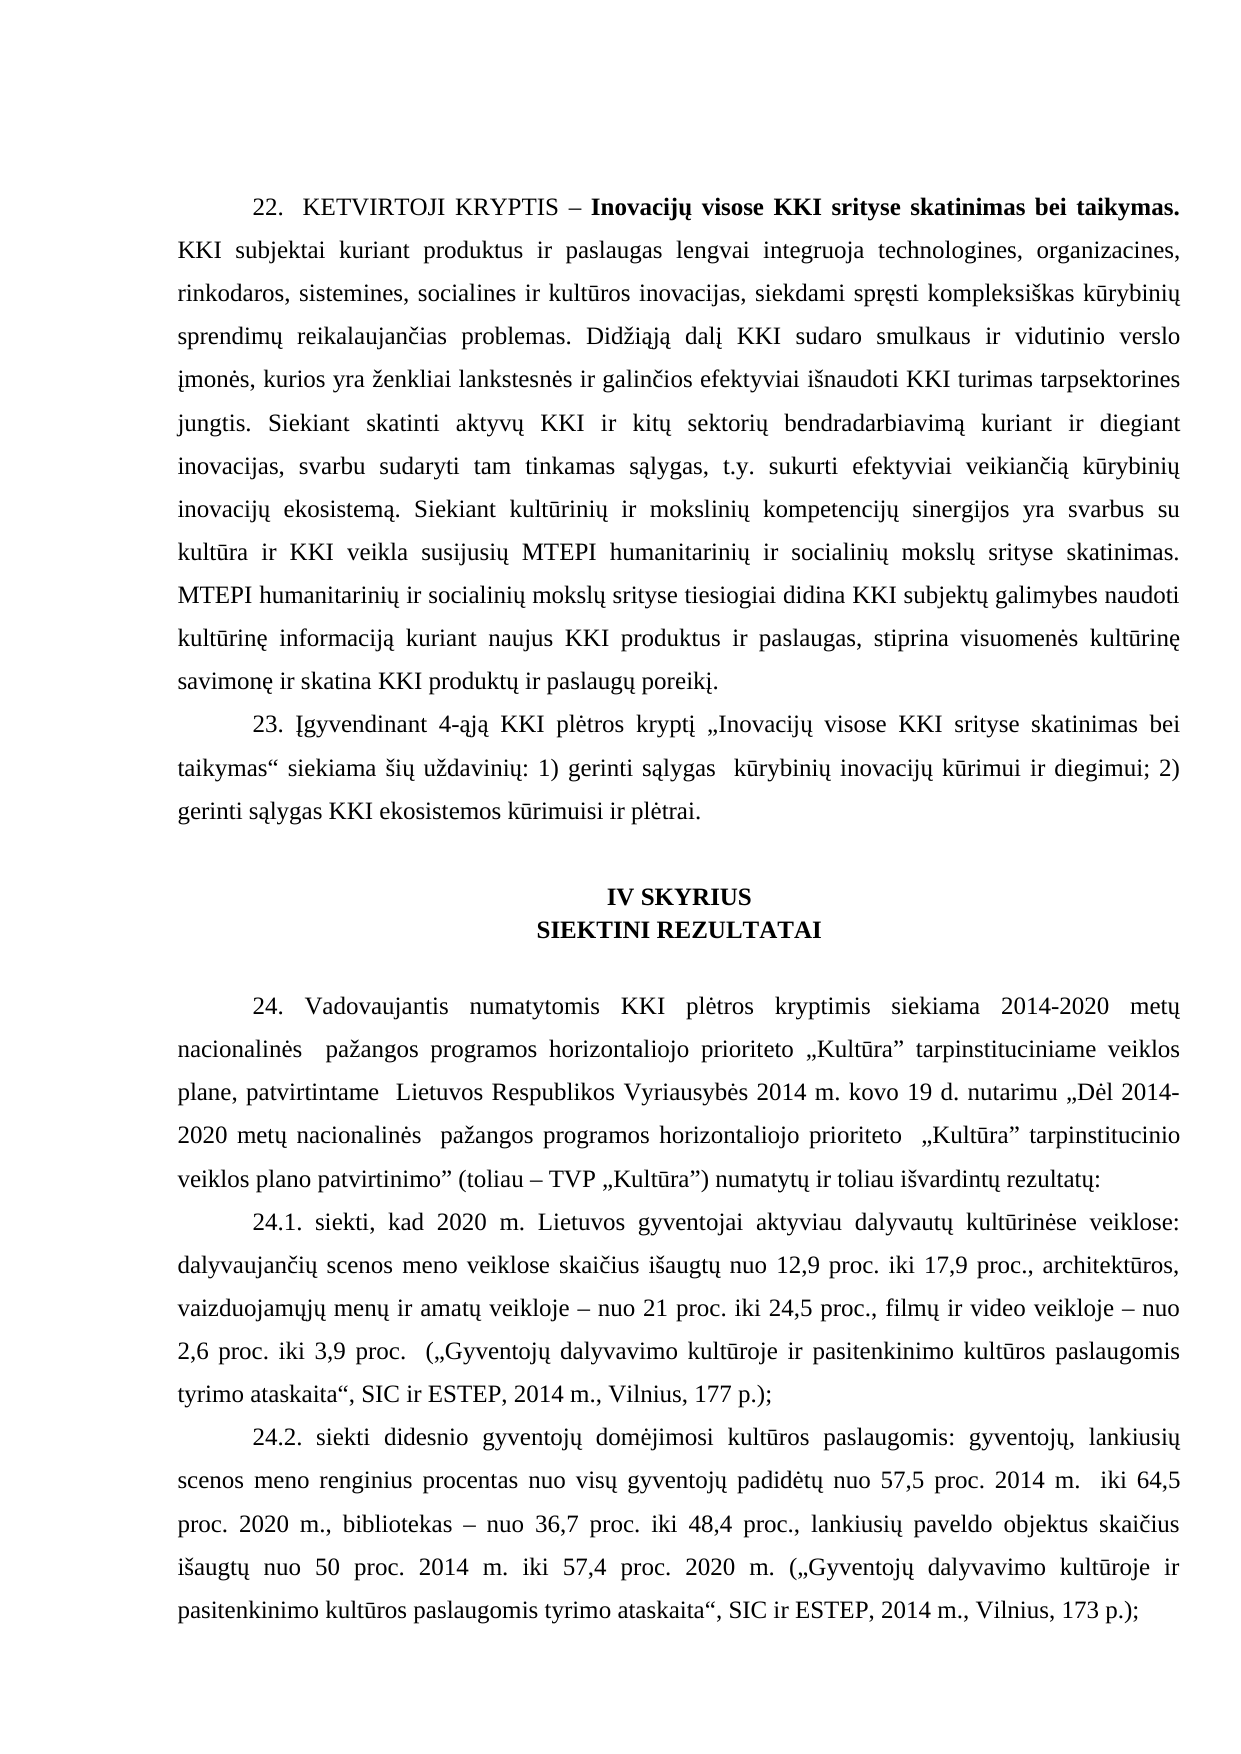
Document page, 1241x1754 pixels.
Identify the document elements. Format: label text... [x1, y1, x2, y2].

text 22. KETVIRTOJI KRYPTIS – Inovacijų visose KKI srityse skatinimas bei taikymas. KKI subjektai kuriant produktus ir paslaugas lengvai integruoja technologines, organizacines, rinkodaros, sistemines, socialines ir kultūros inovacijas, siekdami spręsti kompleksiškas kūrybinių sprendimų reikalaujančias problemas. Didžiąją dalį KKI sudaro smulkaus ir vidutinio verslo įmonės, kurios yra ženkliai lankstesnės ir galinčios efektyviai išnaudoti KKI turimas tarpsektorines jungtis. Siekiant skatinti aktyvų KKI ir kitų sektorių bendradarbiavimą kuriant ir diegiant inovacijas, svarbu sudaryti tam tinkamas sąlygas, t.y. sukurti efektyviai veikiančią kūrybinių inovacijų ekosistemą. Siekiant kultūrinių ir mokslinių kompetencijų sinergijos yra svarbus su kultūra ir KKI veikla susijusių MTEPI humanitarinių ir socialinių mokslų srityse skatinimas. MTEPI humanitarinių ir socialinių mokslų srityse tiesiogiai didina KKI subjektų galimybes naudoti kultūrinę informaciją kuriant naujus KKI produktus ir paslaugas, stiprina visuomenės kultūrinę savimonę ir skatina KKI produktų ir paslaugų poreikį. [177, 192, 1181, 695]
text 23. Įgyvendinant 4-ąją KKI plėtros kryptį „Inovacijų visose KKI srityse skatinimas bei taikymas“ siekiama šių uždavinių: 1) gerinti sąlygas kūrybinių inovacijų kūrimui ir diegimui; 2) gerinti sąlygas KKI ekosistemos kūrimuisi ir plėtrai. [177, 709, 1181, 824]
text 24.1. siekti, kad 2020 m. Lietuvos gyventojai aktyviau dalyvautų kultūrinėse veiklose: dalyvaujančių scenos meno veiklose skaičius išaugtų nuo 12,9 proc. iki 17,9 proc., architektūros, vaizduojamųjų menų ir amatų veikloje – nuo 21 proc. iki 24,5 proc., filmų ir video veikloje – nuo 2,6 proc. iki 3,9 proc. („Gyventojų dalyvavimo kultūroje ir pasitenkinimo kultūros paslaugomis tyrimo ataskaita“, SIC ir ESTEP, 2014 m., Vilnius, 177 p.); [177, 1207, 1181, 1408]
text 24.2. siekti didesnio gyventojų domėjimosi kultūros paslaugomis: gyventojų, lankiusių scenos meno renginius procentas nuo visų gyventojų padidėtų nuo 57,5 proc. 2014 m. iki 64,5 proc. 2020 m., bibliotekas – nuo 36,7 proc. iki 48,4 proc., lankiusių paveldo objektus skaičius išaugtų nuo 50 proc. 2014 m. iki 57,4 proc. 2020 m. („Gyventojų dalyvavimo kultūroje ir pasitenkinimo kultūros paslaugomis tyrimo ataskaita“, SIC ir ESTEP, 2014 m., Vilnius, 173 p.); [177, 1422, 1181, 1624]
text IV SKYRIUS [177, 882, 1181, 911]
text 24. Vadovaujantis numatytomis KKI plėtros kryptimis siekiama 2014-2020 metų nacionalinės pažangos programos horizontaliojo prioriteto „Kultūra” tarpinstituciniame veiklos plane, patvirtintame Lietuvos Respublikos Vyriausybės 2014 m. kovo 19 d. nutarimu „Dėl 2014-2020 metų nacionalinės pažangos programos horizontaliojo prioriteto „Kultūra” tarpinstitucinio veiklos plano patvirtinimo” (toliau – TVP „Kultūra”) numatytų ir toliau išvardintų rezultatų: [177, 991, 1181, 1192]
text SIEKTINI REZULTATAI [177, 915, 1181, 944]
